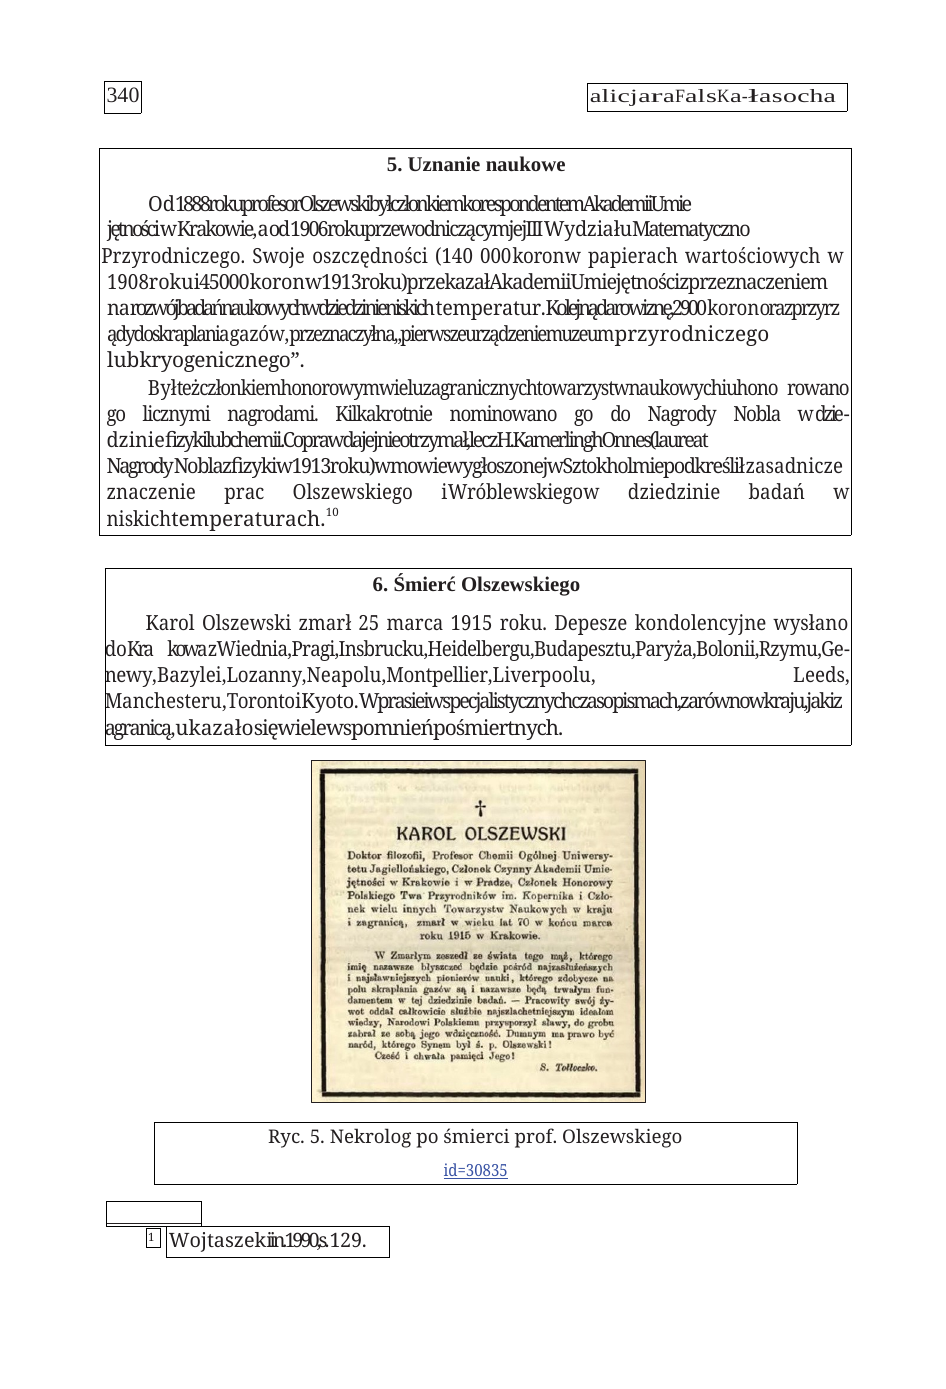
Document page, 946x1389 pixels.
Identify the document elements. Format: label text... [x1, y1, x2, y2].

text Karol Olszewski zmarł 25 marca 1915 roku. Depesze kondolencyjne wysłano doKra­ kowazWiednia,Pragi,Insbrucku,Heidelbergu,Budapesztu,Paryża,Bolonii,Rzymu,Ge­newy,Bazylei,Lozanny,Neapolu,Montpellier,Liverpoolu, Leeds, Manchesteru,TorontoiKyoto.Wprasieiwspecjalistycznychczasopismach,zarównowkraju,jakizagranicą,ukazałosięwielewspomnieńpośmiertnych. [106, 610, 849, 741]
text Od1888rokuprofesorOlszewskibyłczłonkiemkorespondentemAkademiiUmie­ jętnościwKrakowie,aod1906rokuprzewodniczącymjejIIIWydziałuMatematyczno­ [107, 190, 849, 243]
text 340 [106, 82, 141, 108]
text ­Przyrodniczego. Swoje oszczędności (140 000koronw papierach wartościowych w 1908rokui45000koronw1913roku)przekazałAkademiiUmiejętnościzprzeznaczeniem narozwójbadańnaukowychwdziedzinieniskichtemperatur.Kolejnądarowiznę,2900koronorazprzyrządydoskraplaniagazów,przeznaczyłna„pierwszeurządzeniemuzeumprzyrodniczego lubkryogenicznego”. [101, 243, 844, 374]
text Źródło:KOSMOS1915 40(1/6), s. 208;http://www.sbc.katowice.pl/dlibra/docmetadata?id=30835 [160, 1159, 791, 1184]
text 5. Uznanie naukowe [387, 152, 851, 176]
picture [312, 761, 645, 1102]
text alicjaraFalsKa‑łasocha [589, 85, 847, 106]
text Wojtaszekiin.1990,s.129. [169, 1227, 389, 1254]
text 10 [148, 1229, 160, 1247]
text 6. Śmierć Olszewskiego [372, 571, 851, 596]
text Byłteżczłonkiemhonorowymwieluzagranicznychtowarzystwnaukowychiuhono­ rowano go licznymi nagrodami. Kilkakrotnie nominowano go do Nagrody Nobla wdzie­dziniefizykilubchemii.Coprawdajejnieotrzymał,leczH.KamerlinghOnnes(laureat NagrodyNoblazfizykiw1913roku)wmowiewygłoszonejwSztokholmiepodkreśliłzasadnicze znaczenie prac Olszewskiego iWróblewskiegow dziedzinie badań w niskichtemperaturach.10 [106, 375, 849, 532]
text Ryc. 5. Nekrolog po śmierci prof. Olszewskiego [160, 1123, 791, 1149]
